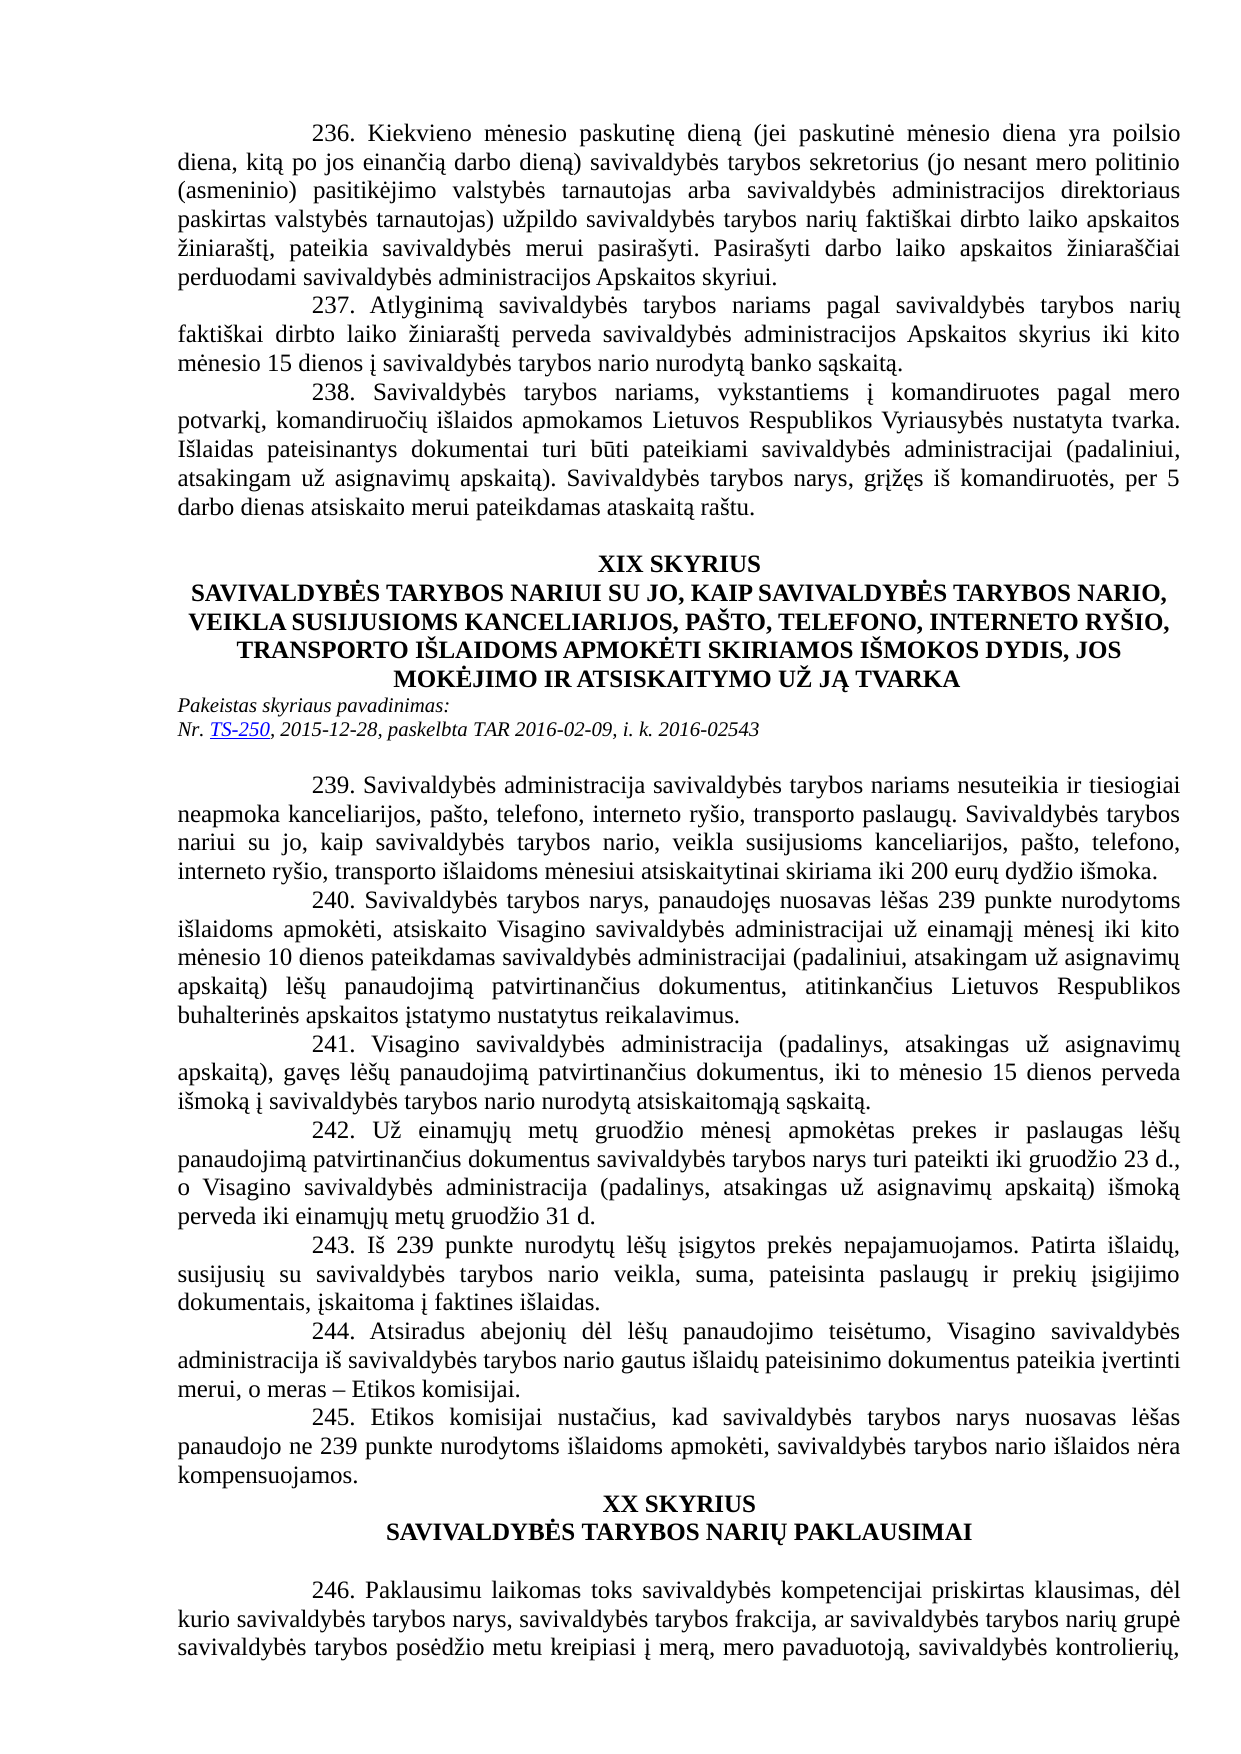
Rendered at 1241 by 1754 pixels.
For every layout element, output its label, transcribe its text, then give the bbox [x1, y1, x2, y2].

text 238. Savivaldybės tarybos nariams, vykstantiems į komandiruotes pagal mero potvarkį, komandiruočių išlaidos apmokamos Lietuvos Respublikos Vyriausybės nustatyta tvarka. Išlaidas pateisinantys dokumentai turi būti pateikiami savivaldybės administracijai (padaliniui, atsakingam už asignavimų apskaitą). Savivaldybės tarybos narys, grįžęs iš komandiruotės, per 5 darbo dienas atsiskaito merui pateikdamas ataskaitą raštu. [177, 377, 1181, 521]
text 241. Visagino savivaldybės administracija (padalinys, atsakingas už asignavimų apskaitą), gavęs lėšų panaudojimą patvirtinančius dokumentus, iki to mėnesio 15 dienos perveda išmoką į savivaldybės tarybos nario nurodytą atsiskaitomąją sąskaitą. [177, 1029, 1181, 1115]
text 245. Etikos komisijai nustačius, kad savivaldybės tarybos narys nuosavas lėšas panaudojo ne 239 punkte nurodytoms išlaidoms apmokėti, savivaldybės tarybos nario išlaidos nėra kompensuojamos. [177, 1402, 1181, 1489]
text 242. Už einamųjų metų gruodžio mėnesį apmokėtas prekes ir paslaugas lėšų panaudojimą patvirtinančius dokumentus savivaldybės tarybos narys turi pateikti iki gruodžio 23 d., o Visagino savivaldybės administracija (padalinys, atsakingas už asignavimų apskaitą) išmoką perveda iki einamųjų metų gruodžio 31 d. [177, 1115, 1181, 1230]
text XIX SKYRIUS [177, 549, 1181, 578]
text Pakeistas skyriaus pavadinimas: [177, 693, 1181, 717]
text 244. Atsiradus abejonių dėl lėšų panaudojimo teisėtumo, Visagino savivaldybės administracija iš savivaldybės tarybos nario gautus išlaidų pateisinimo dokumentus pateikia įvertinti merui, o meras – Etikos komisijai. [177, 1316, 1181, 1402]
text 240. Savivaldybės tarybos narys, panaudojęs nuosavas lėšas 239 punkte nurodytoms išlaidoms apmokėti, atsiskaito Visagino savivaldybės administracijai už einamąjį mėnesį iki kito mėnesio 10 dienos pateikdamas savivaldybės administracijai (padaliniui, atsakingam už asignavimų apskaitą) lėšų panaudojimą patvirtinančius dokumentus, atitinkančius Lietuvos Respublikos buhalterinės apskaitos įstatymo nustatytus reikalavimus. [177, 885, 1181, 1029]
text 236. Kiekvieno mėnesio paskutinę dieną (jei paskutinė mėnesio diena yra poilsio diena, kitą po jos einančią darbo dieną) savivaldybės tarybos sekretorius (jo nesant mero politinio (asmeninio) pasitikėjimo valstybės tarnautojas arba savivaldybės administracijos direktoriaus paskirtas valstybės tarnautojas) užpildo savivaldybės tarybos narių faktiškai dirbto laiko apskaitos žiniaraštį, pateikia savivaldybės merui pasirašyti. Pasirašyti darbo laiko apskaitos žiniaraščiai perduodami savivaldybės administracijos Apskaitos skyriui. [177, 118, 1181, 291]
text 239. Savivaldybės administracija savivaldybės tarybos nariams nesuteikia ir tiesiogiai neapmoka kanceliarijos, pašto, telefono, interneto ryšio, transporto paslaugų. Savivaldybės tarybos nariui su jo, kaip savivaldybės tarybos nario, veikla susijusioms kanceliarijos, pašto, telefono, interneto ryšio, transporto išlaidoms mėnesiui atsiskaitytinai skiriama iki 200 eurų dydžio išmoka. [177, 770, 1181, 885]
text Nr. TS-250, 2015-12-28, paskelbta TAR 2016-02-09, i. k. 2016-02543 [177, 717, 1181, 741]
text XX SKYRIUS [177, 1489, 1181, 1517]
text 237. Atlyginimą savivaldybės tarybos nariams pagal savivaldybės tarybos narių faktiškai dirbto laiko žiniaraštį perveda savivaldybės administracijos Apskaitos skyrius iki kito mėnesio 15 dienos į savivaldybės tarybos nario nurodytą banko sąskaitą. [177, 291, 1181, 377]
text 246. Paklausimu laikomas toks savivaldybės kompetencijai priskirtas klausimas, dėl kurio savivaldybės tarybos narys, savivaldybės tarybos frakcija, ar savivaldybės tarybos narių grupė savivaldybės tarybos posėdžio metu kreipiasi į merą, mero pavaduotoją, savivaldybės kontrolierių, [177, 1575, 1181, 1661]
text SAVIVALDYBĖS TARYBOS NARIŲ PAKLAUSIMAI [177, 1517, 1181, 1546]
text 243. Iš 239 punkte nurodytų lėšų įsigytos prekės nepajamuojamos. Patirta išlaidų, susijusių su savivaldybės tarybos nario veikla, suma, pateisinta paslaugų ir prekių įsigijimo dokumentais, įskaitoma į faktines išlaidas. [177, 1230, 1181, 1316]
text SAVIVALDYBĖS TARYBOS NARIUI SU JO, KAIP SAVIVALDYBĖS TARYBOS NARIO, VEIKLA SUSIJUSIOMS KANCELIARIJOS, PAŠTO, TELEFONO, INTERNETO RYŠIO, TRANSPORTO IŠLAIDOMS APMOKĖTI SKIRIAMOS IŠMOKOS DYDIS, JOS MOKĖJIMO IR ATSISKAITYMO UŽ JĄ TVARKA [177, 578, 1181, 693]
